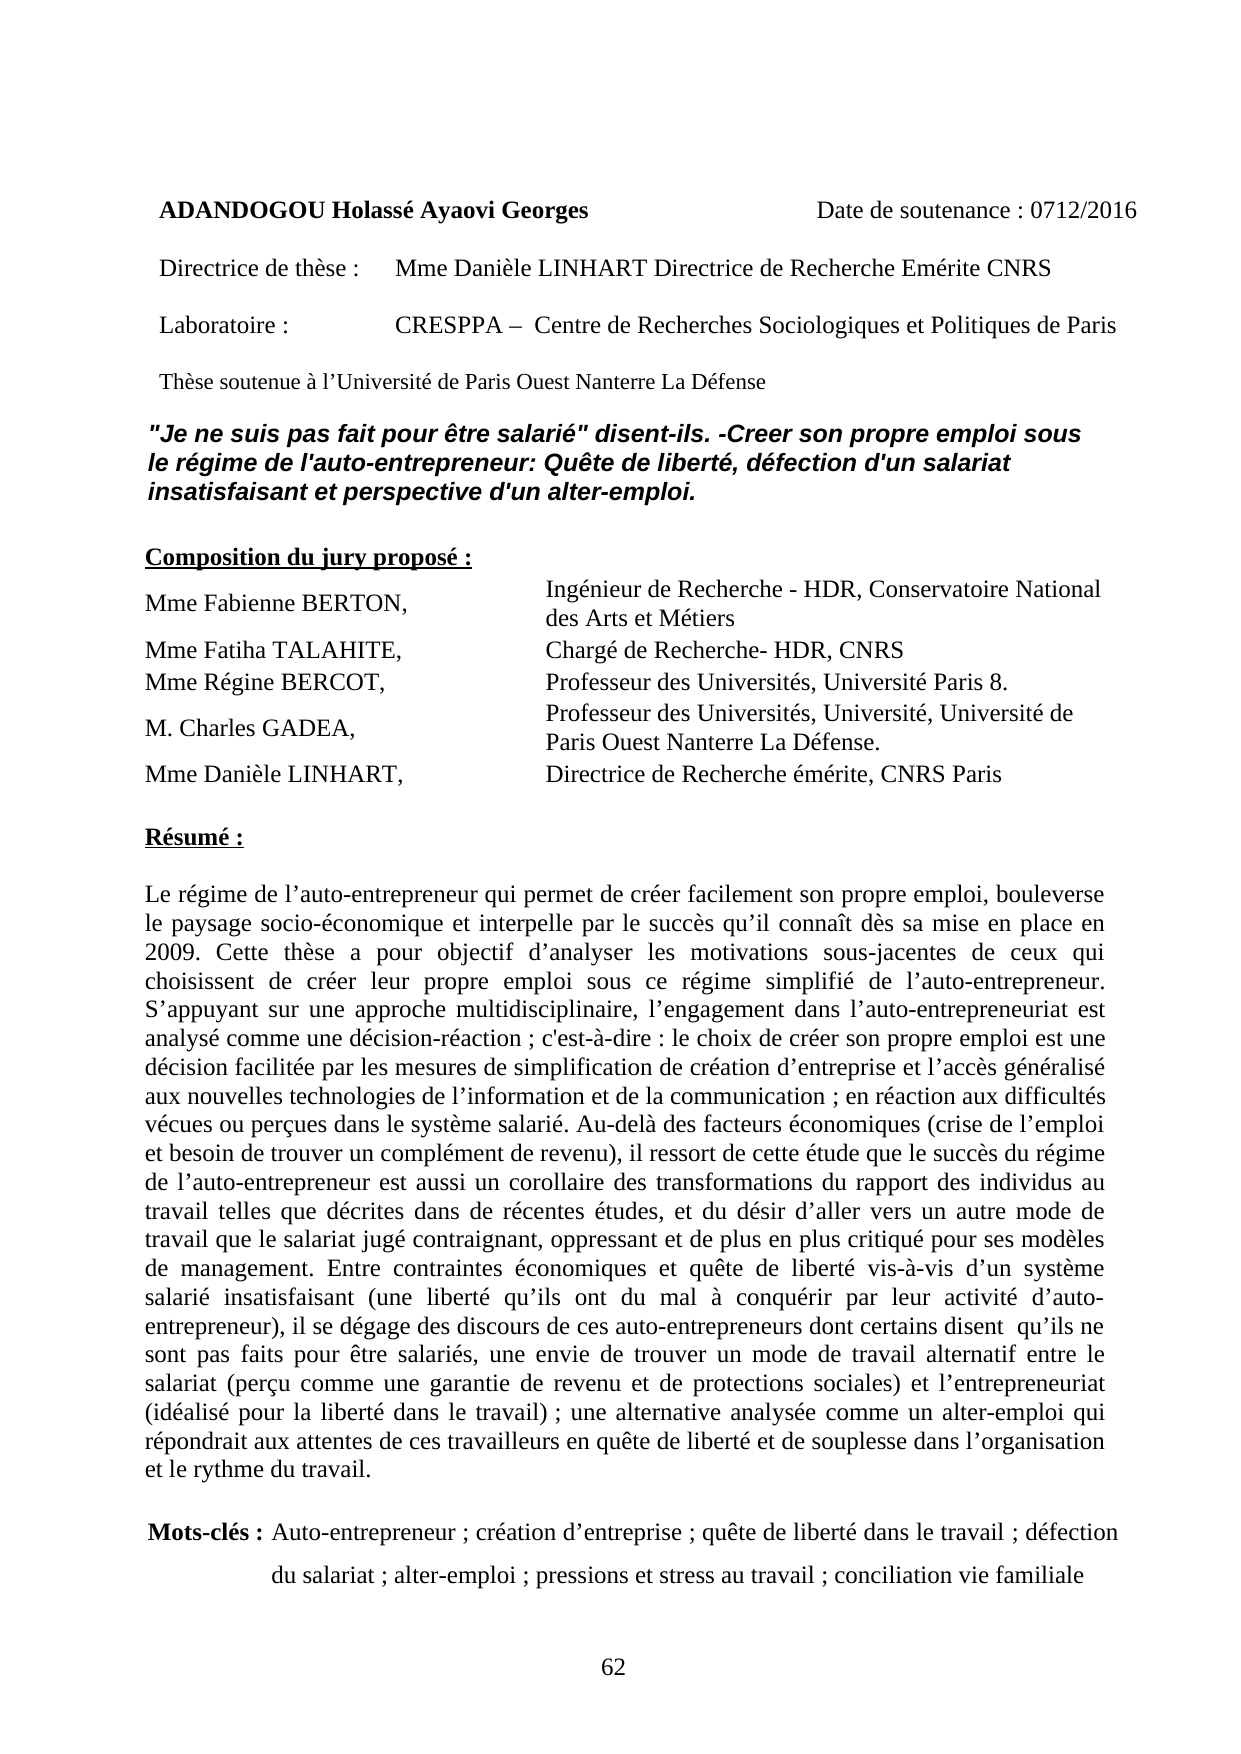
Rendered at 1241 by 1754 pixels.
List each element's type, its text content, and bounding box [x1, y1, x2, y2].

table_header Mots-clés : [146, 1515, 269, 1605]
table_cell Thèse soutenue à l’Université de Paris Ouest Nanterre La Défense [148, 339, 1148, 394]
table_cell CRESPPA – Centre de Recherches Sociologiques et Politiques de Paris [384, 311, 1148, 339]
table_cell Directrice de Recherche émérite, CNRS Paris [544, 758, 1111, 789]
table_cell Professeur des Universités, Université Paris 8. [544, 665, 1111, 697]
table_header Auto-entrepreneur ; création d’entreprise ; quête de liberté dans le travail ; défection du salariat ; alter-emploi ; pressions et stress au travail ; conciliation vie familiale et professionnelle. [270, 1515, 1108, 1605]
table_cell Laboratoire : [148, 311, 383, 339]
table_header Date de soutenance : 0712/2016 [619, 196, 1148, 253]
table_cell Mme Fatiha TALAHITE, [143, 633, 544, 665]
subtitle "Je ne suis pas fait pour être salarié" disent-ils. -Creer son propre emploi sous le régime de l'auto-entrepreneur: Quête de liberté, défection d'un salariat insatisfaisant et perspective d'un alter-emploi. [148, 419, 1106, 506]
table_header Résumé : Le régime de l’auto-entrepreneur qui permet de créer facilement son propre emploi, bouleverse le paysage socio-économique et interpelle par le succès qu’il connaît dès sa mise en place en 2009. Cette thèse a pour objectif d’analyser les motivations sous-jacentes de ceux qui choisissent de créer leur propre emploi sous ce régime simplifié de l’auto-entrepreneur. S’appuyant sur une approche multidisciplinaire, l’engagement dans l’auto-entrepreneuriat est analysé comme une décision-réaction ; c'est-à-dire : le choix de créer son propre emploi est une décision facilitée par les mesures de simplification de création d’entreprise et l’accès généralisé aux nouvelles technologies de l’information et de la communication ; en réaction aux difficultés vécues ou perçues dans le système salarié. Au-delà des facteurs économiques (crise de l’emploi et besoin de trouver un complément de revenu), il ressort de cette étude que le succès du régime de l’auto-entrepreneur est aussi un corollaire des transformations du rapport des individus au travail telles que décrites dans de récentes études, et du désir d’aller vers un autre mode de travail que le salariat jugé contraignant, oppressant et de plus en plus critiqué pour ses modèles de management. Entre contraintes économiques et quête de liberté vis-à-vis d’un système salarié insatisfaisant (une liberté qu’ils ont du mal à conquérir par leur activité d’auto-entrepreneur), il se dégage des discours de ces auto-entrepreneurs dont certains disent qu’ils ne sont pas faits pour être salariés, une envie de trouver un mode de travail alternatif entre le salariat (perçu comme une garantie de revenu et de protections sociales) et l’entrepreneuriat (idéalisé pour la liberté dans le travail) ; une alternative analysée comme un alter-emploi qui répondrait aux attentes de ces travailleurs en quête de liberté et de souplesse dans l’organisation et le rythme du travail. [143, 821, 1107, 1514]
table_cell Ingénieur de Recherche - HDR, Conservatoire National des Arts et Métiers [544, 573, 1111, 633]
table_cell Directrice de thèse : [148, 253, 383, 311]
table_cell M. Charles GADEA, [143, 697, 544, 757]
table_cell Mme Fabienne BERTON, [143, 573, 544, 633]
table_header Composition du jury proposé : [143, 541, 1111, 572]
table_cell Professeur des Universités, Université, Université de Paris Ouest Nanterre La Défense. [544, 697, 1111, 757]
table_cell Mme Régine BERCOT, [143, 665, 544, 697]
table_cell [143, 1514, 1107, 1606]
table_cell Mme Danièle LINHART, [143, 758, 544, 789]
table_cell Mme Danièle LINHART Directrice de Recherche Emérite CNRS [384, 253, 1148, 311]
table_cell Chargé de Recherche- HDR, CNRS [544, 633, 1111, 665]
table_header ADANDOGOU Holassé Ayaovi Georges [148, 196, 619, 253]
